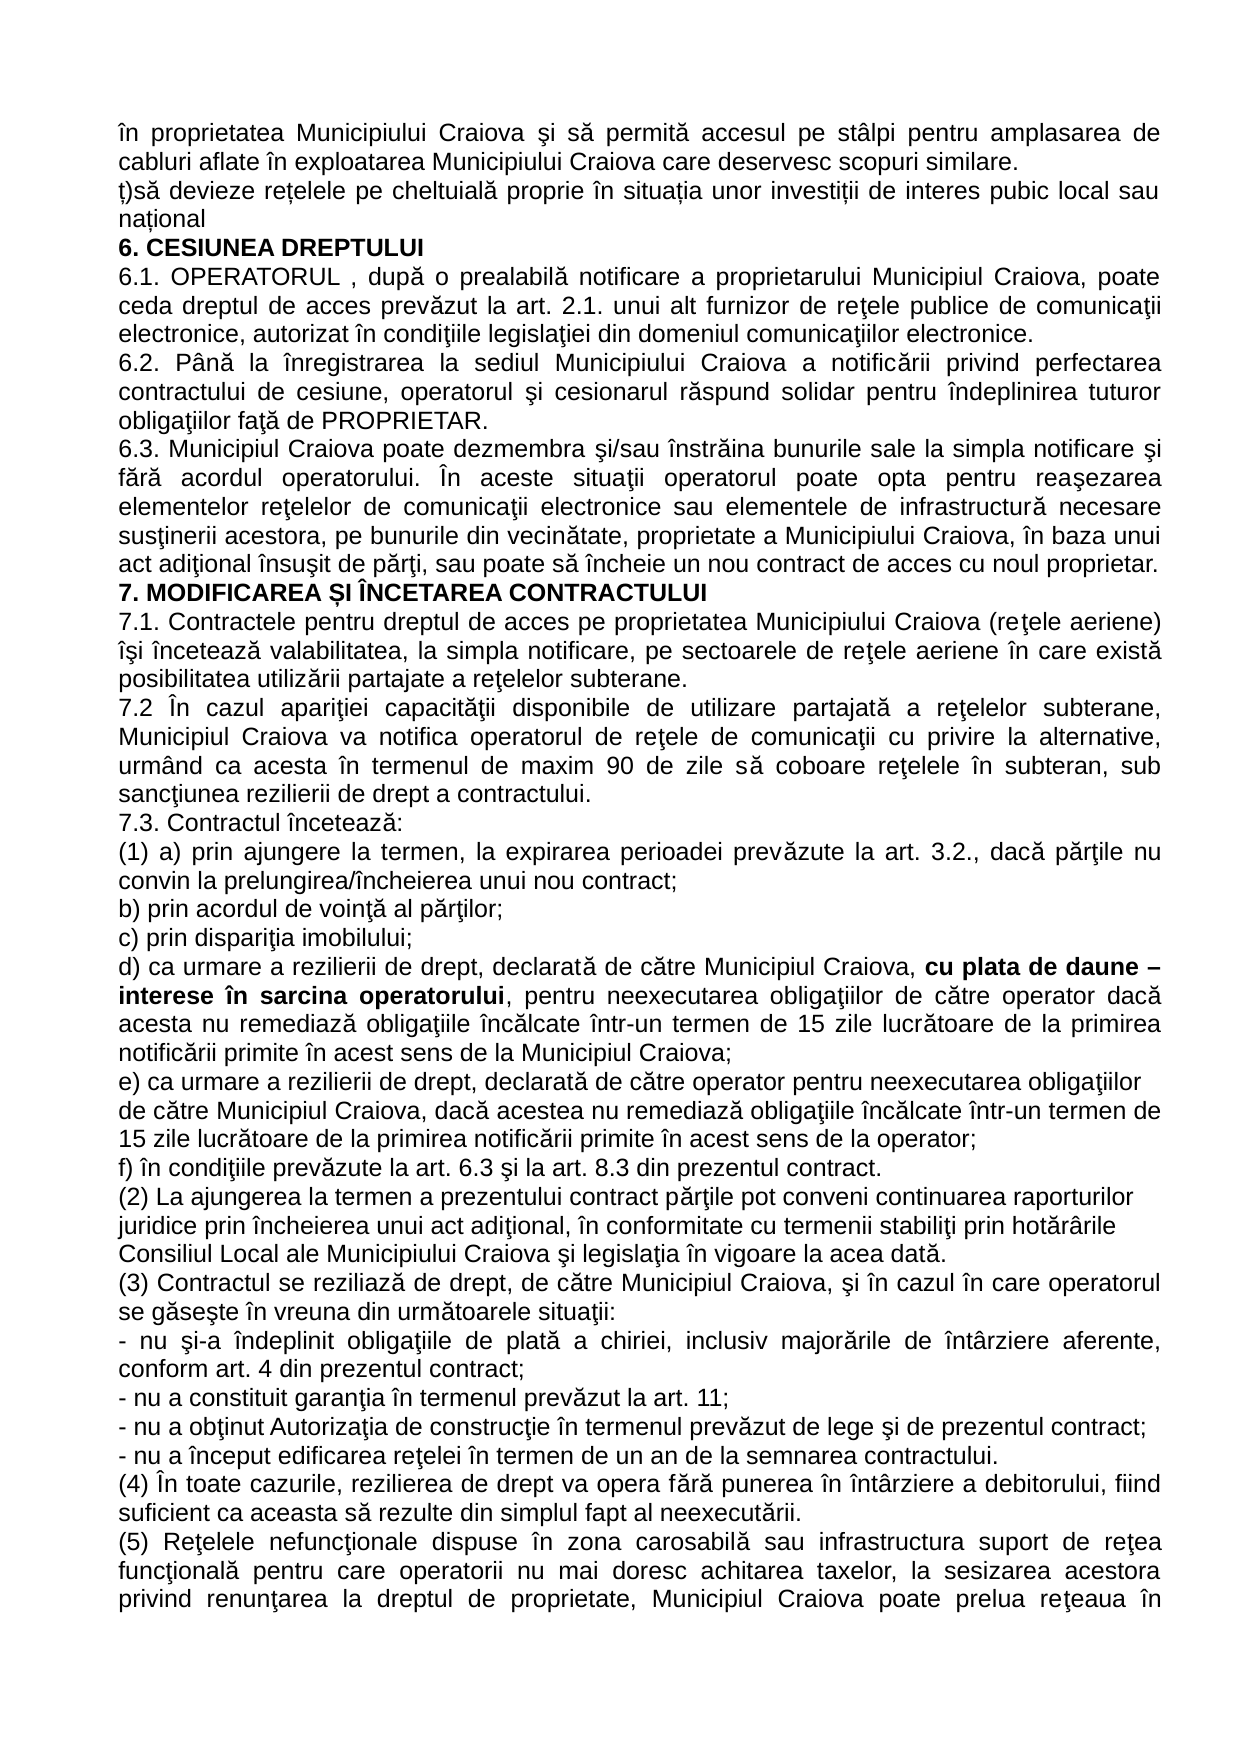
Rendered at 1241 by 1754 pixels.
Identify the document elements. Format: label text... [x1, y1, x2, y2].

text (5) Reţelele nefuncţionale dispuse în zona carosabilă sau infrastructura suport de reţea funcţională pentru care operatorii nu mai doresc achitarea taxelor, la sesizarea acestora privind renunţarea la dreptul de proprietate, Municipiul Craiova poate prelua reţeaua în [118, 1527, 1162, 1613]
text juridice prin încheierea unui act adiţional, în conformitate cu termenii stabiliţi prin hotărârile [118, 1211, 1162, 1239]
text - nu a obţinut Autorizaţia de construcţie în termenul prevăzut de lege şi de prezentul contract; [118, 1412, 1162, 1441]
text 6.1. OPERATORUL , după o prealabilă notificare a proprietarului Municipiul Craiova, poate ceda dreptul de acces prevăzut la art. 2.1. unui alt furnizor de reţele publice de comunicaţii electronice, autorizat în condiţiile legislaţiei din domeniul comunicaţiilor electronice. [118, 262, 1162, 348]
text Consiliul Local ale Municipiului Craiova şi legislaţia în vigoare la acea dată. [118, 1239, 1162, 1268]
text de către Municipiul Craiova, dacă acestea nu remediază obligaţiile încălcate într-un termen de 15 zile lucrătoare de la primirea notificării primite în acest sens de la operator; [118, 1096, 1162, 1153]
text f) în condiţiile prevăzute la art. 6.3 şi la art. 8.3 din prezentul contract. [118, 1153, 1162, 1182]
text - nu a constituit garanţia în termenul prevăzut la art. 11; [118, 1383, 1162, 1412]
text (1) a) prin ajungere la termen, la expirarea perioadei prevăzute la art. 3.2., dacă părţile nu convin la prelungirea/încheierea unui nou contract; [118, 837, 1162, 894]
text (4) În toate cazurile, rezilierea de drept va opera fără punerea în întârziere a debitorului, fiind suficient ca aceasta să rezulte din simplul fapt al neexecutării. [118, 1469, 1162, 1527]
text - nu a început edificarea reţelei în termen de un an de la semnarea contractului. [118, 1441, 1162, 1469]
text - nu şi-a îndeplinit obligaţiile de plată a chiriei, inclusiv majorările de întârziere aferente, conform art. 4 din prezentul contract; [118, 1326, 1162, 1383]
text c) prin dispariţia imobilului; [118, 923, 1162, 952]
text e) ca urmare a rezilierii de drept, declarată de către operator pentru neexecutarea obligaţiilor [118, 1067, 1162, 1096]
text 6.2. Până la înregistrarea la sediul Municipiului Craiova a notificării privind perfectarea contractului de cesiune, operatorul şi cesionarul răspund solidar pentru îndeplinirea tuturor obligaţiilor faţă de PROPRIETAR. [118, 348, 1162, 434]
text ț)să devieze rețelele pe cheltuială proprie în situația unor investiții de interes pubic local sau național [118, 176, 1162, 233]
text 7.3. Contractul încetează: [118, 808, 1162, 837]
text 6.3. Municipiul Craiova poate dezmembra şi/sau înstrăina bunurile sale la simpla notificare şi fără acordul operatorului. În aceste situaţii operatorul poate opta pentru reaşezarea elementelor reţelelor de comunicaţii electronice sau elementele de infrastructură necesare susţinerii acestora, pe bunurile din vecinătate, proprietate a Municipiului Craiova, în baza unui act adiţional însuşit de părţi, sau poate să încheie un nou contract de acces cu noul proprietar. [118, 434, 1162, 578]
text b) prin acordul de voinţă al părţilor; [118, 894, 1162, 923]
text (2) La ajungerea la termen a prezentului contract părţile pot conveni continuarea raporturilor [118, 1182, 1162, 1211]
text 6. CESIUNEA DREPTULUI [118, 233, 1162, 262]
text (3) Contractul se reziliază de drept, de către Municipiul Craiova, şi în cazul în care operatorul se găseşte în vreuna din următoarele situaţii: [118, 1268, 1162, 1326]
text d) ca urmare a rezilierii de drept, declarată de către Municipiul Craiova, cu plata de daune – interese în sarcina operatorului, pentru neexecutarea obligaţiilor de către operator dacă acesta nu remediază obligaţiile încălcate într-un termen de 15 zile lucrătoare de la primirea notificării primite în acest sens de la Municipiul Craiova; [118, 952, 1162, 1067]
text 7.2 În cazul apariţiei capacităţii disponibile de utilizare partajată a reţelelor subterane, Municipiul Craiova va notifica operatorul de reţele de comunicaţii cu privire la alternative, urmând ca acesta în termenul de maxim 90 de zile să coboare reţelele în subteran, sub sancţiunea rezilierii de drept a contractului. [118, 693, 1162, 808]
text în proprietatea Municipiului Craiova şi să permită accesul pe stâlpi pentru amplasarea de cabluri aflate în exploatarea Municipiului Craiova care deservesc scopuri similare. [118, 118, 1162, 176]
text 7. MODIFICAREA ȘI ÎNCETAREA CONTRACTULUI [118, 578, 1162, 607]
text 7.1. Contractele pentru dreptul de acces pe proprietatea Municipiului Craiova (reţele aeriene) îşi încetează valabilitatea, la simpla notificare, pe sectoarele de reţele aeriene în care există posibilitatea utilizării partajate a reţelelor subterane. [118, 607, 1162, 693]
